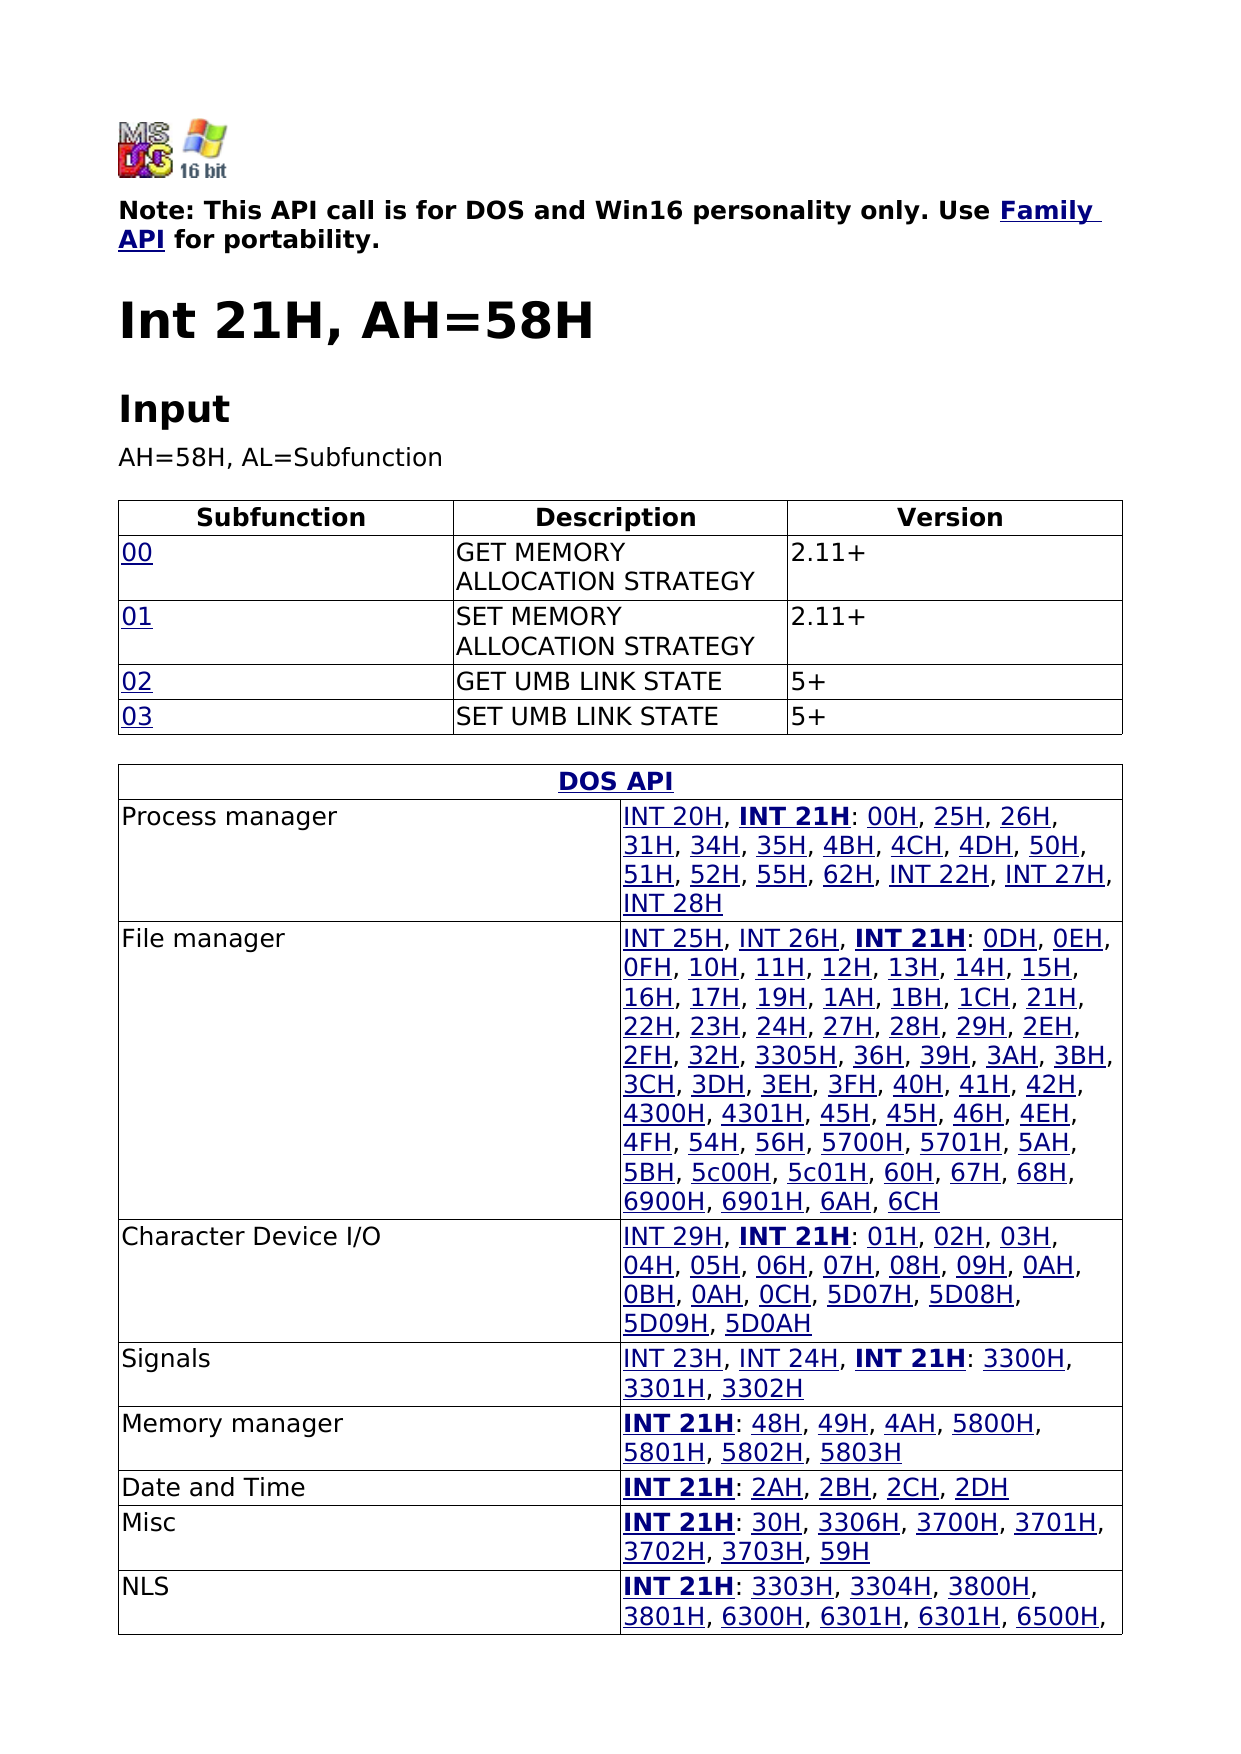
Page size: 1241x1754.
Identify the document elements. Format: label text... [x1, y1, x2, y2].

table_cell INT 21H: 2AH, 2BH, 2CH, 2DH [621, 1471, 1122, 1505]
table_cell INT 23H, INT 24H, INT 21H: 3300H, 3301H, 3302H [621, 1343, 1122, 1406]
table_cell Character Device I/O [119, 1220, 620, 1342]
table_cell NLS [119, 1571, 620, 1634]
subtitle Int 21H, AH=58H [118, 292, 1122, 350]
text Note: This API call is for DOS and Win16 personality only. Use Family API for portability. [118, 196, 1122, 254]
table_header Subfunction [119, 501, 453, 535]
table_cell Process manager [119, 800, 620, 921]
table_cell 2.11+ [788, 536, 1122, 599]
table_cell GET UMB LINK STATE [454, 665, 787, 699]
table_cell 03 [119, 700, 453, 734]
table_cell Signals [119, 1343, 620, 1406]
text AH=58H, AL=Subfunction [118, 444, 1122, 473]
table_cell 02 [119, 665, 453, 699]
subtitle Input [118, 387, 1122, 431]
table_cell INT 21H: 3303H, 3304H, 3800H, 3801H, 6300H, 6301H, 6301H, 6500H, [621, 1571, 1122, 1634]
table_cell Misc [119, 1506, 620, 1569]
table_cell File manager [119, 922, 620, 1219]
table_cell SET UMB LINK STATE [454, 700, 787, 734]
table_cell 00 [119, 536, 453, 599]
table_cell INT 29H, INT 21H: 01H, 02H, 03H, 04H, 05H, 06H, 07H, 08H, 09H, 0AH, 0BH, 0AH, 0CH, 5D07H, 5D08H, 5D09H, 5D0AH [621, 1220, 1122, 1342]
table_header DOS API [119, 765, 1122, 799]
table_cell INT 21H: 30H, 3306H, 3700H, 3701H, 3702H, 3703H, 59H [621, 1506, 1122, 1569]
table_cell SET MEMORY ALLOCATION STRATEGY [454, 601, 787, 664]
table_cell Memory manager [119, 1407, 620, 1470]
table_cell Date and Time [119, 1471, 620, 1505]
table_cell 5+ [788, 700, 1122, 734]
table_cell 2.11+ [788, 601, 1122, 664]
table_cell INT 25H, INT 26H, INT 21H: 0DH, 0EH, 0FH, 10H, 11H, 12H, 13H, 14H, 15H, 16H, 17H, 19H, 1AH, 1BH, 1CH, 21H, 22H, 23H, 24H, 27H, 28H, 29H, 2EH, 2FH, 32H, 3305H, 36H, 39H, 3AH, 3BH, 3CH, 3DH, 3EH, 3FH, 40H, 41H, 42H, 4300H, 4301H, 45H, 45H, 46H, 4EH, 4FH, 54H, 56H, 5700H, 5701H, 5AH, 5BH, 5c00H, 5c01H, 60H, 67H, 68H, 6900H, 6901H, 6AH, 6CH [621, 922, 1122, 1219]
table_cell INT 20H, INT 21H: 00H, 25H, 26H, 31H, 34H, 35H, 4BH, 4CH, 4DH, 50H, 51H, 52H, 55H, 62H, INT 22H, INT 27H, INT 28H [621, 800, 1122, 921]
table_header Description [454, 501, 787, 535]
table_cell 01 [119, 601, 453, 664]
picture [180, 118, 228, 178]
table_header Version [788, 501, 1122, 535]
picture [118, 122, 173, 178]
table_cell 5+ [788, 665, 1122, 699]
table_cell GET MEMORY ALLOCATION STRATEGY [454, 536, 787, 599]
table_cell INT 21H: 48H, 49H, 4AH, 5800H, 5801H, 5802H, 5803H [621, 1407, 1122, 1470]
